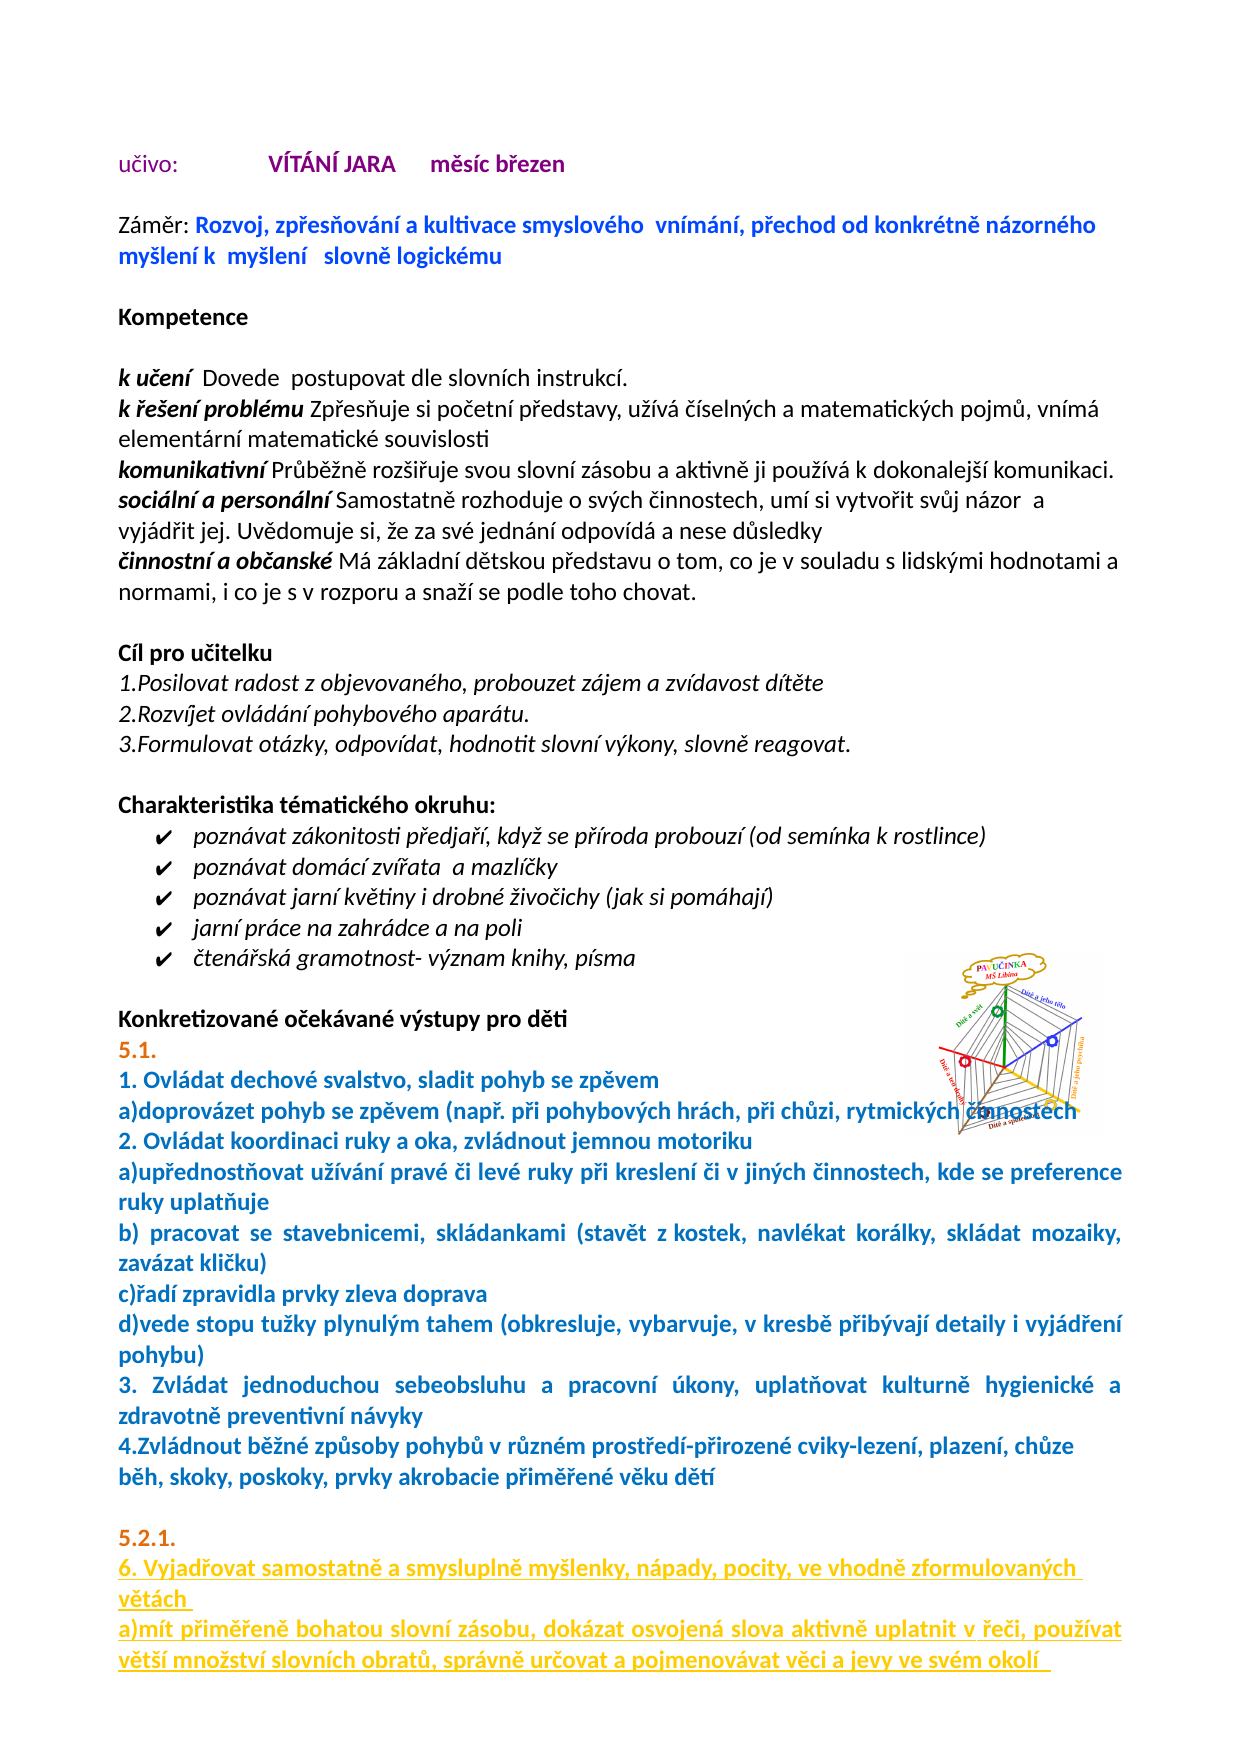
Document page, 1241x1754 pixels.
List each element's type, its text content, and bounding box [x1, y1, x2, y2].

text 3. Zvládat jednoduchou sebeobsluhu a pracovní úkony, uplatňovat kulturně hygienické a zdravotně preventivní návyky [118, 1369, 1122, 1431]
text 6. Vyjadřovat samostatně a smysluplně myšlenky, nápady, pocity, ve vhodně zformulovaných větách [118, 1553, 1122, 1614]
text Záměr: Rozvoj, zpřesňování a kultivace smyslového vnímání, přechod od konkrétně názorného myšlení k myšlení slovně logickému [118, 210, 1122, 271]
text 2. Ovládat koordinaci ruky a oka, zvládnout jemnou motoriku [118, 1125, 1122, 1156]
list poznávat domácí zvířata a mazlíčky [156, 851, 1122, 881]
text [1106, 1034, 1122, 1064]
text Konkretizované očekávané výstupy pro děti [118, 1003, 902, 1034]
list poznávat zákonitosti předjaří, když se příroda probouzí (od semínka k rostlince) [156, 820, 1122, 851]
text 4.Zvládnout běžné způsoby pohybů v různém prostředí-přirozené cviky-lezení, plazení, chůze běh, skoky, poskoky, prvky akrobacie přiměřené věku dětí [118, 1431, 1122, 1492]
picture [902, 948, 1106, 1140]
text a)mít přiměřeně bohatou slovní zásobu, dokázat osvojená slova aktivně uplatnit v řeči, používat [118, 1614, 1122, 1640]
text a)upřednostňovat užívání pravé či levé ruky při kreslení či v jiných činnostech, kde se preference ruky uplatňuje [118, 1156, 1122, 1217]
text Kompetence [118, 301, 1122, 332]
text c)řadí zpravidla prvky zleva doprava [118, 1278, 1122, 1308]
text 5.1. [118, 1034, 902, 1064]
text 5.2.1. [118, 1522, 1122, 1553]
text Charakteristika tématického okruhu: [118, 789, 1122, 820]
text učivo: VÍTÁNÍ JARA měsíc březen [118, 149, 1122, 179]
text sociální a personální Samostatně rozhoduje o svých činnostech, umí si vytvořit svůj názor a vyjádřit jej. Uvědomuje si, že za své jednání odpovídá a nese důsledky [118, 484, 1122, 545]
text 3.Formulovat otázky, odpovídat, hodnotit slovní výkony, slovně reagovat. [118, 728, 1122, 759]
text d)vede stopu tužky plynulým tahem (obkresluje, vybarvuje, v kresbě přibývají detaily i vyjádření pohybu) [118, 1308, 1122, 1369]
text k učení Dovede postupovat dle slovních instrukcí. [118, 362, 1122, 393]
text k řešení problému Zpřesňuje si početní představy, užívá číselných a matematických pojmů, vnímá elementární matematické souvislosti [118, 393, 1122, 454]
text a)doprovázet pohyb se zpěvem (např. při pohybových hrách, při chůzi, rytmických činnostech [118, 1095, 902, 1125]
text Cíl pro učitelku [118, 637, 1122, 667]
text 2.Rozvíjet ovládání pohybového aparátu. [118, 698, 1122, 728]
list jarní práce na zahrádce a na poli [156, 912, 1122, 942]
text komunikativní Průběžně rozšiřuje svou slovní zásobu a aktivně ji používá k dokonalejší komunikaci. [118, 454, 1122, 484]
text větší množství slovních obratů, správně určovat a pojmenovávat věci a jevy ve svém okolí [118, 1641, 1122, 1675]
list poznávat jarní květiny i drobné živočichy (jak si pomáhají) [156, 881, 1122, 912]
text 1.Posilovat radost z objevovaného, probouzet zájem a zvídavost dítěte [118, 667, 1122, 698]
text 1. Ovládat dechové svalstvo, sladit pohyb se zpěvem [118, 1064, 902, 1095]
text b) pracovat se stavebnicemi, skládankami (stavět z kostek, navlékat korálky, skládat mozaiky, zavázat kličku) [118, 1217, 1122, 1278]
list čtenářská gramotnost- význam knihy, písma [156, 942, 1122, 973]
text činnostní a občanské Má základní dětskou představu o tom, co je v souladu s lidskými hodnotami a normami, i co je s v rozporu a snaží se podle toho chovat. [118, 545, 1122, 606]
